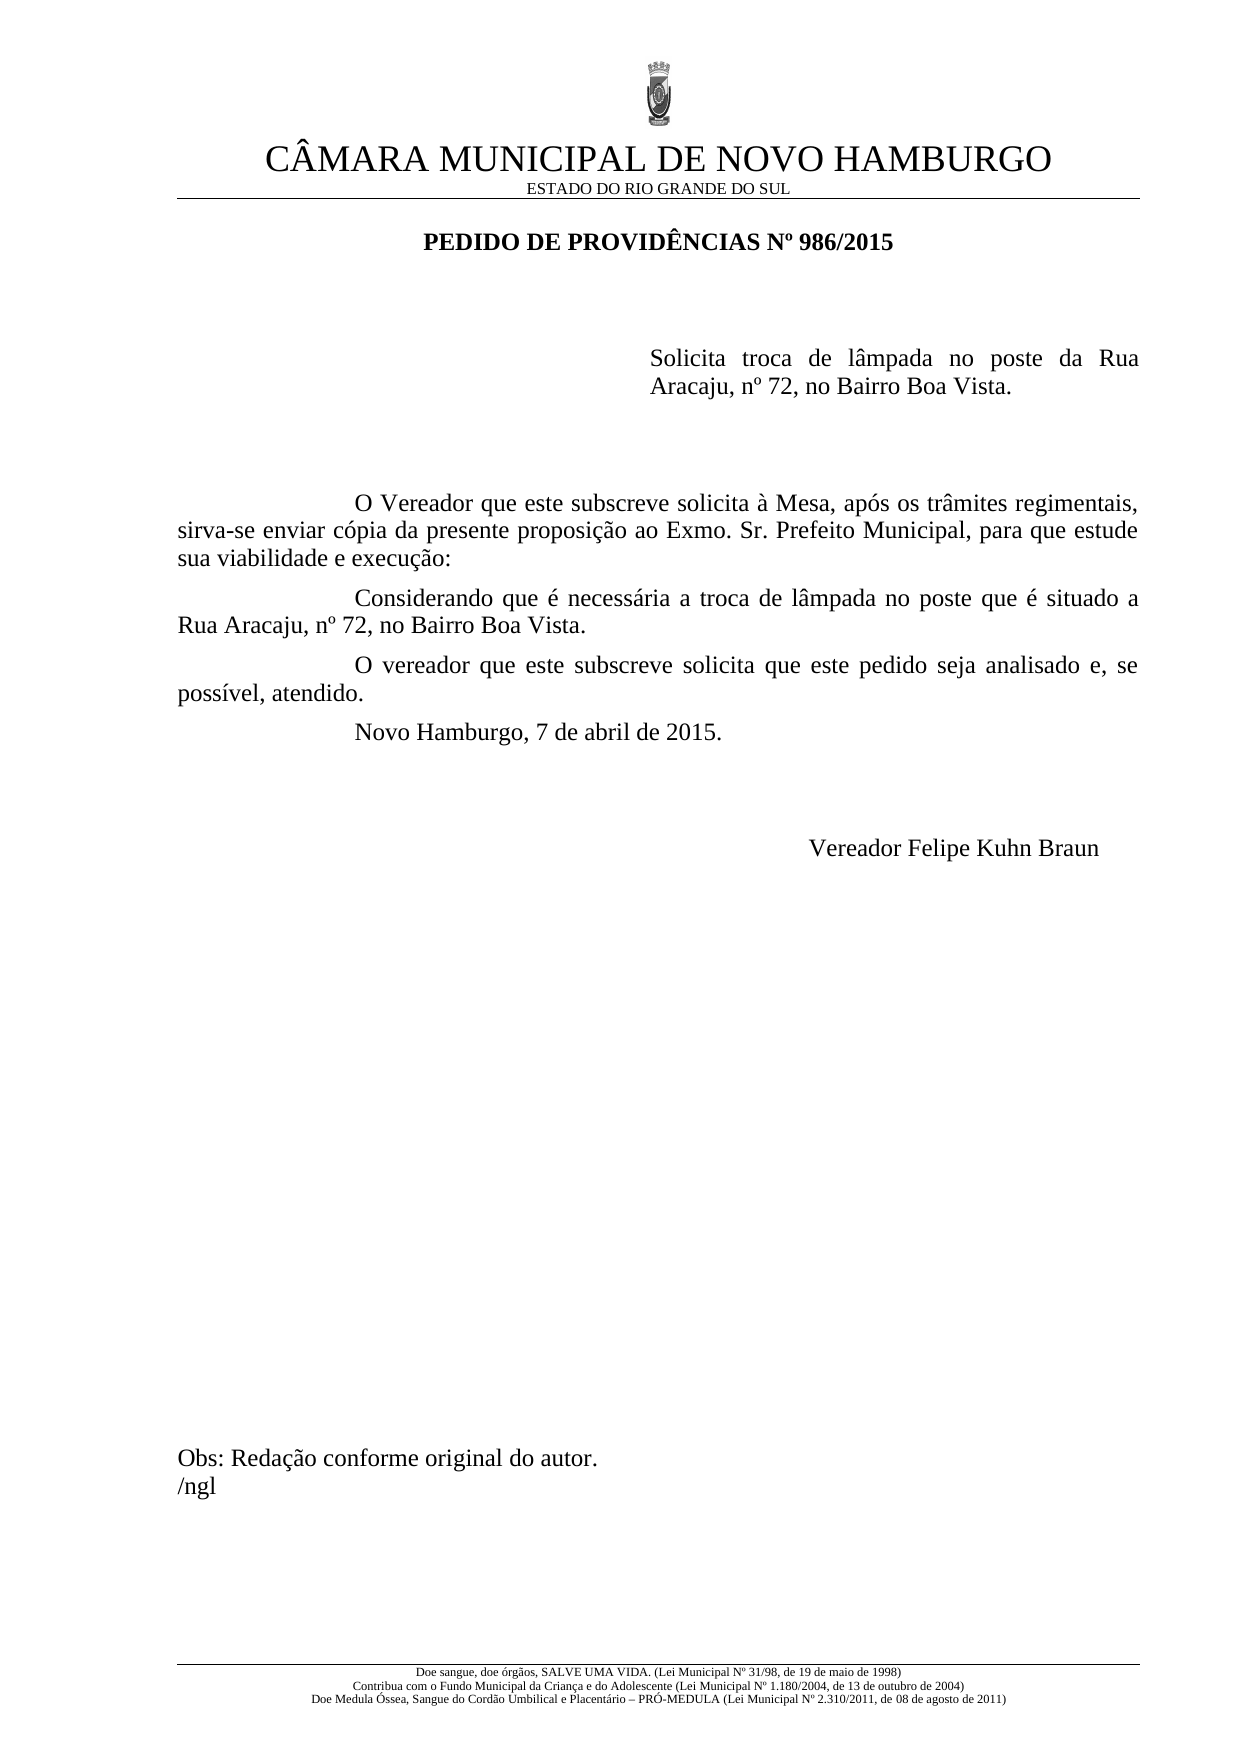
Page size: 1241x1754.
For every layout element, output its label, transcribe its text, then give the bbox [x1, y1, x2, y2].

text Novo Hamburgo, 7 de abril de 2015. [177, 718, 1140, 746]
text Solicita troca de lâmpada no poste da Rua Aracaju, nº 72, no Bairro Boa Vista. [649, 344, 1140, 400]
text Obs: Redação conforme original do autor. [177, 1444, 1140, 1472]
text O vereador que este subscreve solicita que este pedido seja analisado e, se possível, atendido. [177, 651, 1140, 706]
text PEDIDO DE PROVIDÊNCIAS Nº 986/2015 [177, 228, 1140, 256]
text Considerando que é necessária a troca de lâmpada no poste que é situado a Rua Aracaju, nº 72, no Bairro Boa Vista. [177, 584, 1140, 639]
text Vereador Felipe Kuhn Braun [768, 834, 1140, 862]
text O Vereador que este subscreve solicita à Mesa, após os trâmites regimentais, sirva-se enviar cópia da presente proposição ao Exmo. Sr. Prefeito Municipal, para que estude sua viabilidade e execução: [177, 489, 1140, 572]
text /ngl [177, 1472, 1140, 1499]
